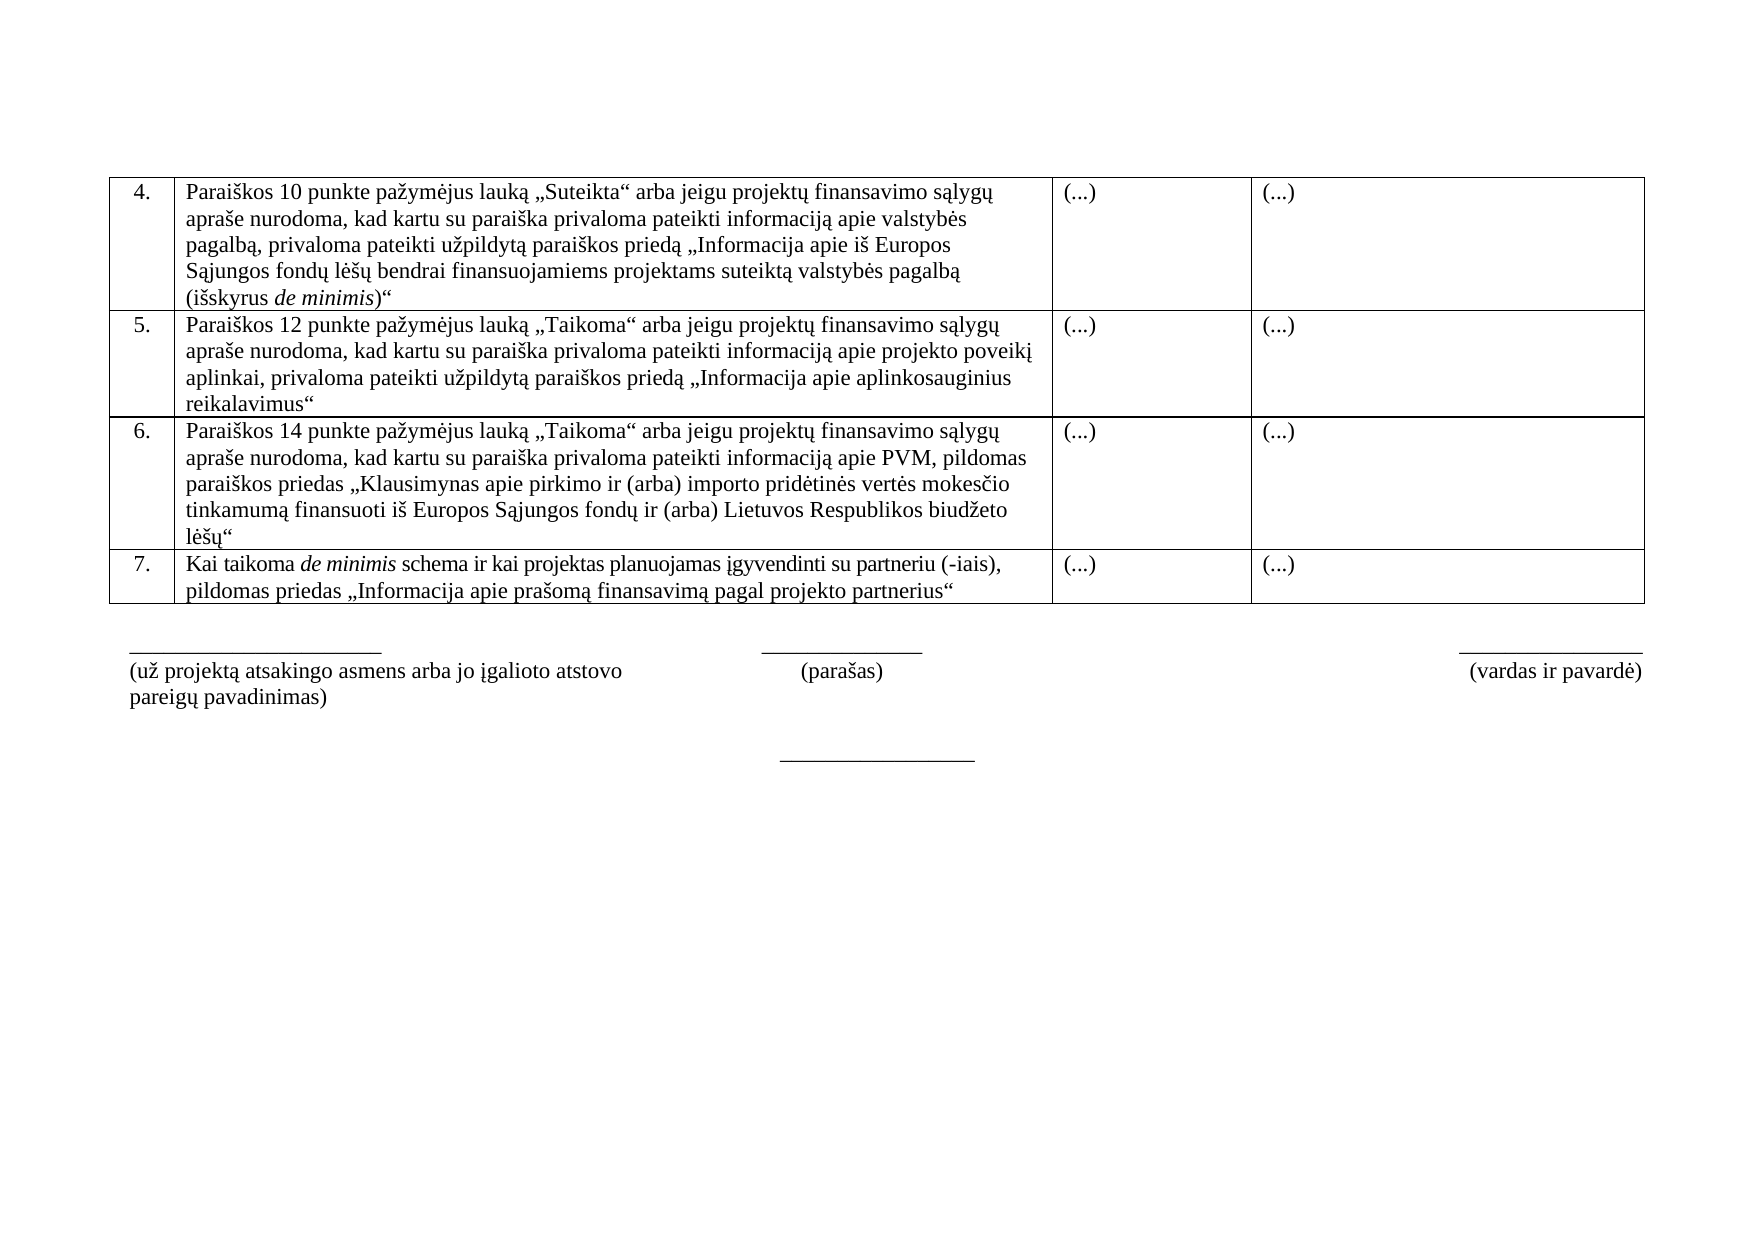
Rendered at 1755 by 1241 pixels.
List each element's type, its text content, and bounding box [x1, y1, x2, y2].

table_cell (...) [1053, 311, 1251, 416]
table_cell Paraiškos 10 punkte pažymėjus lauką „Suteikta“ arba jeigu projektų finansavimo sąlygų apraše nurodoma, kad kartu su paraiška privaloma pateikti informaciją apie valstybės pagalbą, privaloma pateikti užpildytą paraiškos priedą „Informacija apie iš Europos Sąjungos fondų lėšų bendrai finansuojamiems projektams suteiktą valstybės pagalbą (išskyrus de minimis)“ [175, 178, 1052, 310]
table_cell 6. [110, 418, 174, 549]
table_cell Paraiškos 14 punkte pažymėjus lauką „Taikoma“ arba jeigu projektų finansavimo sąlygų apraše nurodoma, kad kartu su paraiška privaloma pateikti informaciją apie PVM, pildomas paraiškos priedas „Klausimynas apie pirkimo ir (arba) importo pridėtinės vertės mokesčio tinkamumą finansuoti iš Europos Sąjungos fondų ir (arba) Lietuvos Respublikos biudžeto lėšų“ [175, 418, 1052, 549]
table_cell 7. [110, 550, 174, 603]
table_cell 5. [110, 311, 174, 416]
table_cell (...) [1252, 550, 1644, 603]
table_header ______________ (parašas) [667, 630, 1017, 709]
table_cell (...) [1053, 550, 1251, 603]
table_cell (...) [1053, 418, 1251, 549]
text _________________ [118, 738, 1636, 764]
table_cell Paraiškos 12 punkte pažymėjus lauką „Taikoma“ arba jeigu projektų finansavimo sąlygų apraše nurodoma, kad kartu su paraiška privaloma pateikti informaciją apie projekto poveikį aplinkai, privaloma pateikti užpildytą paraiškos priedą „Informacija apie aplinkosauginius reikalavimus“ [175, 311, 1052, 416]
table_cell (...) [1252, 311, 1644, 416]
table_header ________________ (vardas ir pavardė) [1017, 630, 1653, 709]
table_header ______________________ (už projektą atsakingo asmens arba jo įgalioto atstovo pareigų pavadinimas) [118, 630, 667, 709]
table_cell 4. [110, 178, 174, 310]
table_cell (...) [1053, 178, 1251, 310]
table_cell Kai taikoma de minimis schema ir kai projektas planuojamas įgyvendinti su partneriu (-iais), pildomas priedas „Informacija apie prašomą finansavimą pagal projekto partnerius“ [175, 550, 1052, 603]
table_cell (...) [1252, 418, 1644, 549]
table_cell (...) [1252, 178, 1644, 310]
